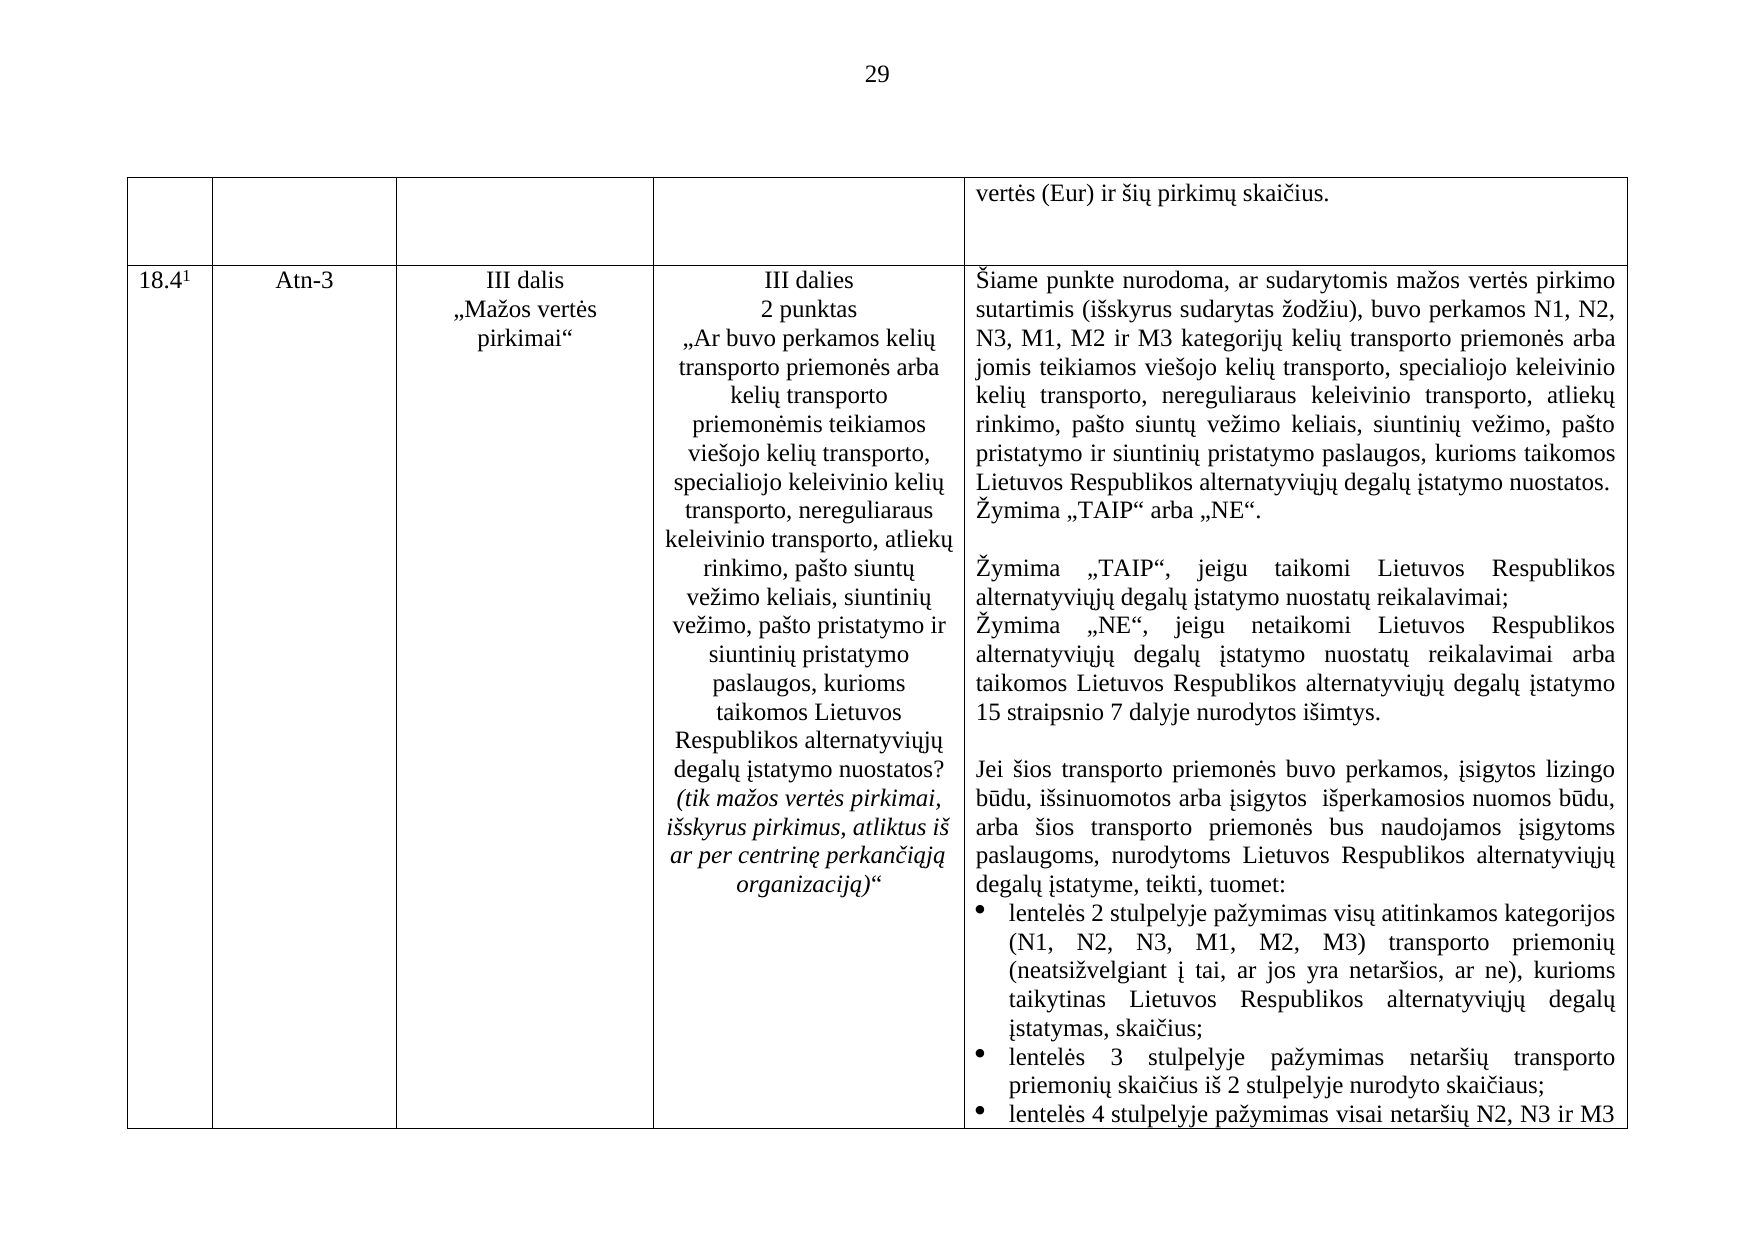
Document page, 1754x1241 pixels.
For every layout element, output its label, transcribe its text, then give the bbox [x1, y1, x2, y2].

table_cell [213, 178, 396, 264]
table_cell Atn-3 [213, 266, 396, 1128]
table_cell III dalies 2 punktas „Ar buvo perkamos kelių transporto priemonės arba kelių transporto priemonėmis teikiamos viešojo kelių transporto, specialiojo keleivinio kelių transporto, nereguliaraus keleivinio transporto, atliekų rinkimo, pašto siuntų vežimo keliais, siuntinių vežimo, pašto pristatymo ir siuntinių pristatymo paslaugos, kurioms taikomos Lietuvos Respublikos alternatyviųjų degalų įstatymo nuostatos? (tik mažos vertės pirkimai, išskyrus pirkimus, atliktus iš ar per centrinę perkančiąją organizaciją)“ [654, 266, 964, 1128]
table_cell [397, 178, 653, 264]
table_cell vertės (Eur) ir šių pirkimų skaičius. [965, 178, 1627, 264]
table_cell Šiame punkte nurodoma, ar sudarytomis mažos vertės pirkimo sutartimis (išskyrus sudarytas žodžiu), buvo perkamos N1, N2, N3, M1, M2 ir M3 kategorijų kelių transporto priemonės arba jomis teikiamos viešojo kelių transporto, specialiojo keleivinio kelių transporto, nereguliaraus keleivinio transporto, atliekų rinkimo, pašto siuntų vežimo keliais, siuntinių vežimo, pašto pristatymo ir siuntinių pristatymo paslaugos, kurioms taikomos Lietuvos Respublikos alternatyviųjų degalų įstatymo nuostatos. Žymima „TAIP“ arba „NE“. Žymima „TAIP“, jeigu taikomi Lietuvos Respublikos alternatyviųjų degalų įstatymo nuostatų reikalavimai; Žymima „NE“, jeigu netaikomi Lietuvos Respublikos alternatyviųjų degalų įstatymo nuostatų reikalavimai arba taikomos Lietuvos Respublikos alternatyviųjų degalų įstatymo 15 straipsnio 7 dalyje nurodytos išimtys. Jei šios transporto priemonės buvo perkamos, įsigytos lizingo būdu, išsinuomotos arba įsigytos išperkamosios nuomos būdu, arba šios transporto priemonės bus naudojamos įsigytoms paslaugoms, nurodytoms Lietuvos Respublikos alternatyviųjų degalų įstatyme, teikti, tuomet:  lentelės 2 stulpelyje pažymimas visų atitinkamos kategorijos (N1, N2, N3, M1, M2, M3) transporto priemonių (neatsižvelgiant į tai, ar jos yra netaršios, ar ne), kurioms taikytinas Lietuvos Respublikos alternatyviųjų degalų įstatymas, skaičius;  lentelės 3 stulpelyje pažymimas netaršių transporto priemonių skaičius iš 2 stulpelyje nurodyto skaičiaus;  lentelės 4 stulpelyje pažymimas visai netaršių N2, N3 ir M3 [965, 266, 1627, 1128]
table_cell 18.41 [128, 266, 212, 1128]
table_cell [128, 178, 212, 264]
table_cell III dalis „Mažos vertės pirkimai“ [397, 266, 653, 1128]
table_cell [654, 178, 964, 264]
